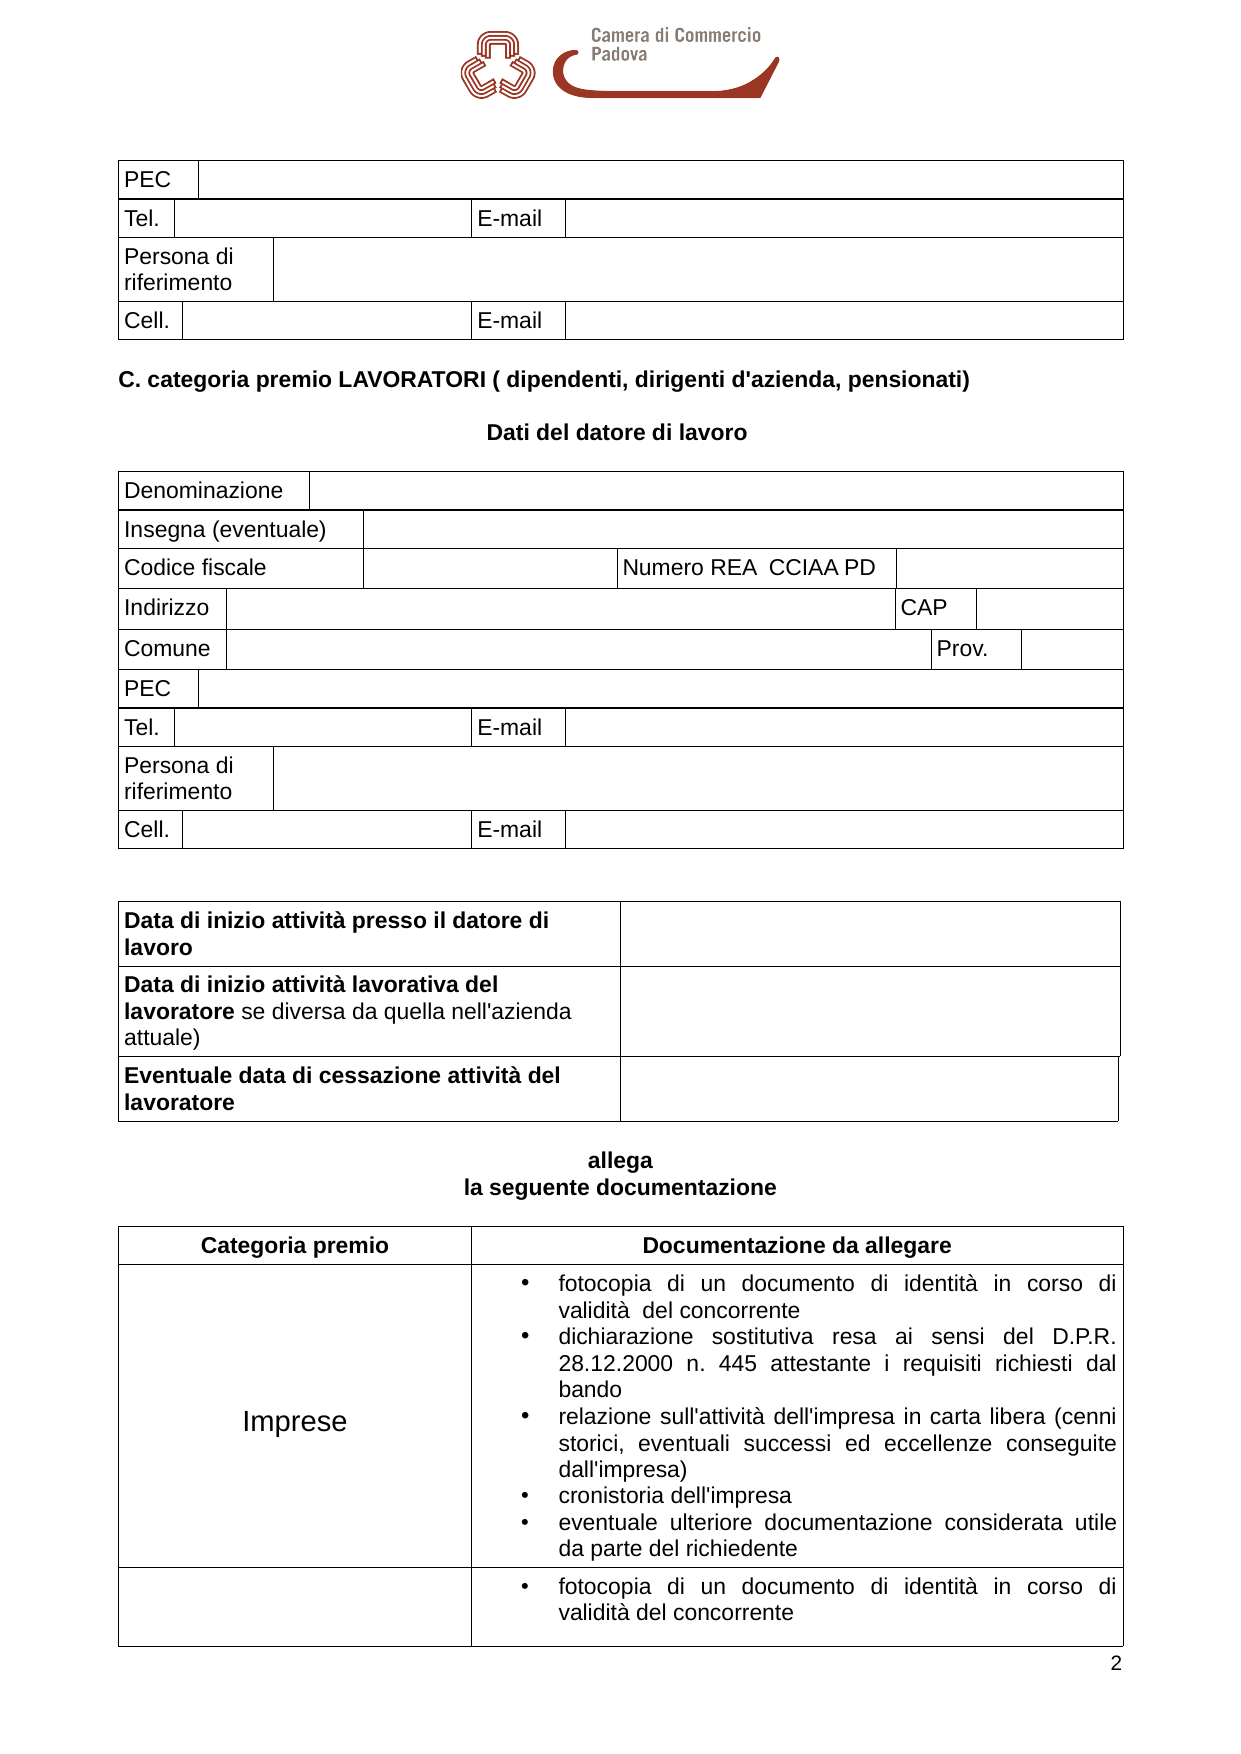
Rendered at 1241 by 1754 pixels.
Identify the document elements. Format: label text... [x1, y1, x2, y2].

table_header [199, 161, 1123, 198]
table_header [183, 811, 471, 848]
table_header [566, 709, 1123, 746]
table_cell [119, 1568, 471, 1646]
table_header [310, 472, 1123, 509]
text allega [118, 1147, 1122, 1173]
picture [460, 27, 780, 99]
table_header [175, 200, 471, 237]
table_cell Comune [119, 630, 226, 669]
table_header PEC [119, 161, 198, 198]
table_header Persona di riferimento [119, 747, 273, 810]
table_header [175, 709, 471, 746]
table_cell [1022, 630, 1123, 669]
table_header PEC [119, 670, 198, 707]
table_cell Numero REA CCIAA PD [618, 549, 896, 588]
table_header Categoria premio [119, 1227, 471, 1264]
table_cell Imprese [119, 1265, 471, 1567]
table_header Persona di riferimento [119, 238, 273, 301]
table_header [227, 589, 895, 629]
table_header Insegna (eventuale) [119, 511, 363, 548]
table_header E-mail [472, 302, 565, 339]
text Dati del datore di lavoro [118, 419, 1122, 445]
table_header E-mail [472, 811, 565, 848]
table_header [566, 200, 1123, 237]
table_cell fotocopia di un documento di identità in corso di validità del concorrente dichiarazione sostitutiva resa ai sensi del D.P.R. 28.12.2000 n. 445 attestante i requisiti richiesti dal bando relazione sull'attività dell'impresa in carta libera (cenni storici, eventuali successi ed eccellenze conseguite dall'impresa) cronistoria dell'impresa eventuale ulteriore documentazione considerata utile da parte del richiedente [472, 1568, 1123, 1646]
table_header Indirizzo [119, 589, 226, 629]
table_header CAP [896, 589, 976, 629]
table_cell Codice fiscale [119, 549, 363, 588]
table_cell Prov. [932, 630, 1021, 669]
table_header [566, 302, 1123, 339]
table_cell [897, 549, 1123, 588]
table_header [977, 589, 1123, 629]
table_header [364, 511, 1123, 548]
table_header Tel. [119, 200, 174, 237]
table_header [621, 967, 1120, 1056]
table_header Denominazione [119, 472, 309, 509]
table_cell [227, 630, 931, 669]
table_header Data di inizio attività presso il datore di lavoro [119, 902, 620, 966]
table_cell [364, 549, 617, 588]
table_header Documentazione da allegare [472, 1227, 1123, 1264]
table_header [566, 811, 1123, 848]
table_header [621, 902, 1120, 966]
table_header Cell. [119, 811, 182, 848]
table_header E-mail [472, 709, 565, 746]
table_header [274, 747, 1123, 810]
table_header Data di inizio attività lavorativa del lavoratore se diversa da quella nell'azienda attuale) [119, 967, 620, 1056]
table_header [183, 302, 471, 339]
table_header E-mail [472, 200, 565, 237]
table_header [274, 238, 1123, 301]
table_header Eventuale data di cessazione attività del lavoratore [119, 1057, 620, 1121]
table_header Tel. [119, 709, 174, 746]
table_header [199, 670, 1123, 707]
table_cell fotocopia di un documento di identità in corso di validità del concorrente dichiarazione sostitutiva resa ai sensi del D.P.R. 28.12.2000 n. 445 attestante i requisiti richiesti dal bando relazione sull'attività dell'impresa in carta libera (cenni storici, eventuali successi ed eccellenze conseguite dall'impresa) cronistoria dell'impresa eventuale ulteriore documentazione considerata utile da parte del richiedente [472, 1265, 1123, 1567]
table_header Cell. [119, 302, 182, 339]
table_header [621, 1057, 1118, 1121]
text C. categoria premio LAVORATORI ( dipendenti, dirigenti d'azienda, pensionati) [118, 366, 1122, 392]
text la seguente documentazione [118, 1173, 1122, 1200]
